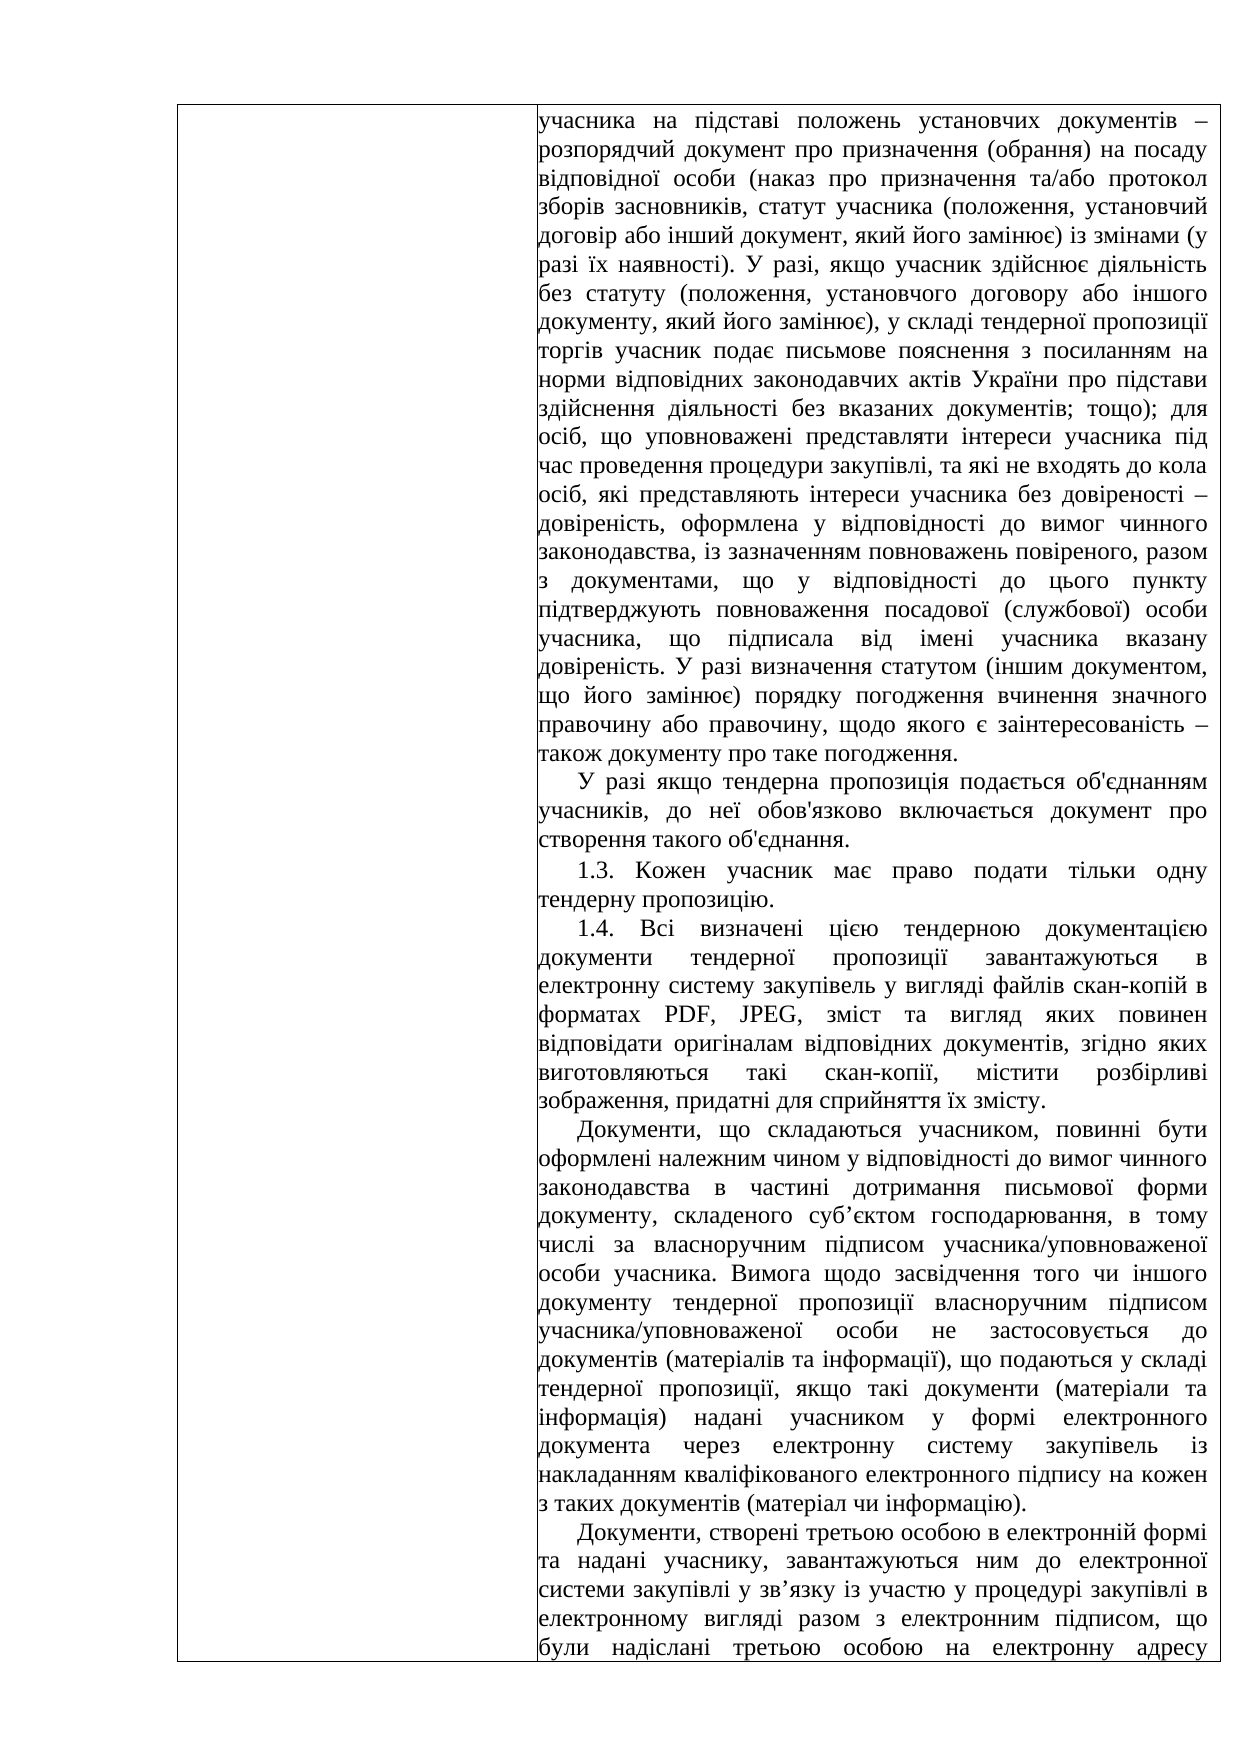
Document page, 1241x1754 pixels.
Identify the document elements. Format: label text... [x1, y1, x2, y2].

table_cell учасника на підставі положень установчих документів – розпорядчий документ про призначення (обрання) на посаду відповідної особи (наказ про призначення та/або протокол зборів засновників, статут учасника (положення, установчий договір або інший документ, який його замінює) із змінами (у разі їх наявності). У разі, якщо учасник здійснює діяльність без статуту (положення, установчого договору або іншого документу, який його замінює), у складі тендерної пропозиції торгів учасник подає письмове пояснення з посиланням на норми відповідних законодавчих актів України про підстави здійснення діяльності без вказаних документів; тощо); для осіб, що уповноважені представляти інтереси учасника під час проведення процедури закупівлі, та які не входять до кола осіб, які представляють інтереси учасника без довіреності – довіреність, оформлена у відповідності до вимог чинного законодавства, із зазначенням повноважень повіреного, разом з документами, що у відповідності до цього пункту підтверджують повноваження посадової (службової) особи учасника, що підписала від імені учасника вказану довіреність. У разі визначення статутом (іншим документом, що його замінює) порядку погодження вчинення значного правочину або правочину, щодо якого є заінтересованість – також документу про таке погодження. У разі якщо тендерна пропозиція подається об'єднанням учасників, до неї обов'язково включається документ про створення такого об'єднання. 1.3. Кожен учасник має право подати тільки одну тендерну пропозицію. 1.4. Всі визначені цією тендерною документацією документи тендерної пропозиції завантажуються в електронну систему закупівель у вигляді файлів скан-копій в форматах PDF, JPEG, зміст та вигляд яких повинен відповідати оригіналам відповідних документів, згідно яких виготовляються такі скан-копії, містити розбірливі зображення, придатні для сприйняття їх змісту. Документи, що складаються учасником, повинні бути оформлені належним чином у відповідності до вимог чинного законодавства в частині дотримання письмової форми документу, складеного суб’єктом господарювання, в тому числі за власноручним підписом учасника/уповноваженої особи учасника. Вимога щодо засвідчення того чи іншого документу тендерної пропозиції власноручним підписом учасника/уповноваженої особи не застосовується до документів (матеріалів та інформації), що подаються у складі тендерної пропозиції, якщо такі документи (матеріали та інформація) надані учасником у формі електронного документа через електронну систему закупівель із накладанням кваліфікованого електронного підпису на кожен з таких документів (матеріал чи інформацію). Документи, створені третьою особою в електронній формі та надані учаснику, завантажуються ним до електронної системи закупівлі у зв’язку із участю у процедурі закупівлі в електронному вигляді разом з електронним підписом, що були надіслані третьою особою на електронну адресу [538, 105, 1220, 1661]
table_cell [178, 105, 537, 1661]
table_cell [1221, 104, 1226, 1661]
